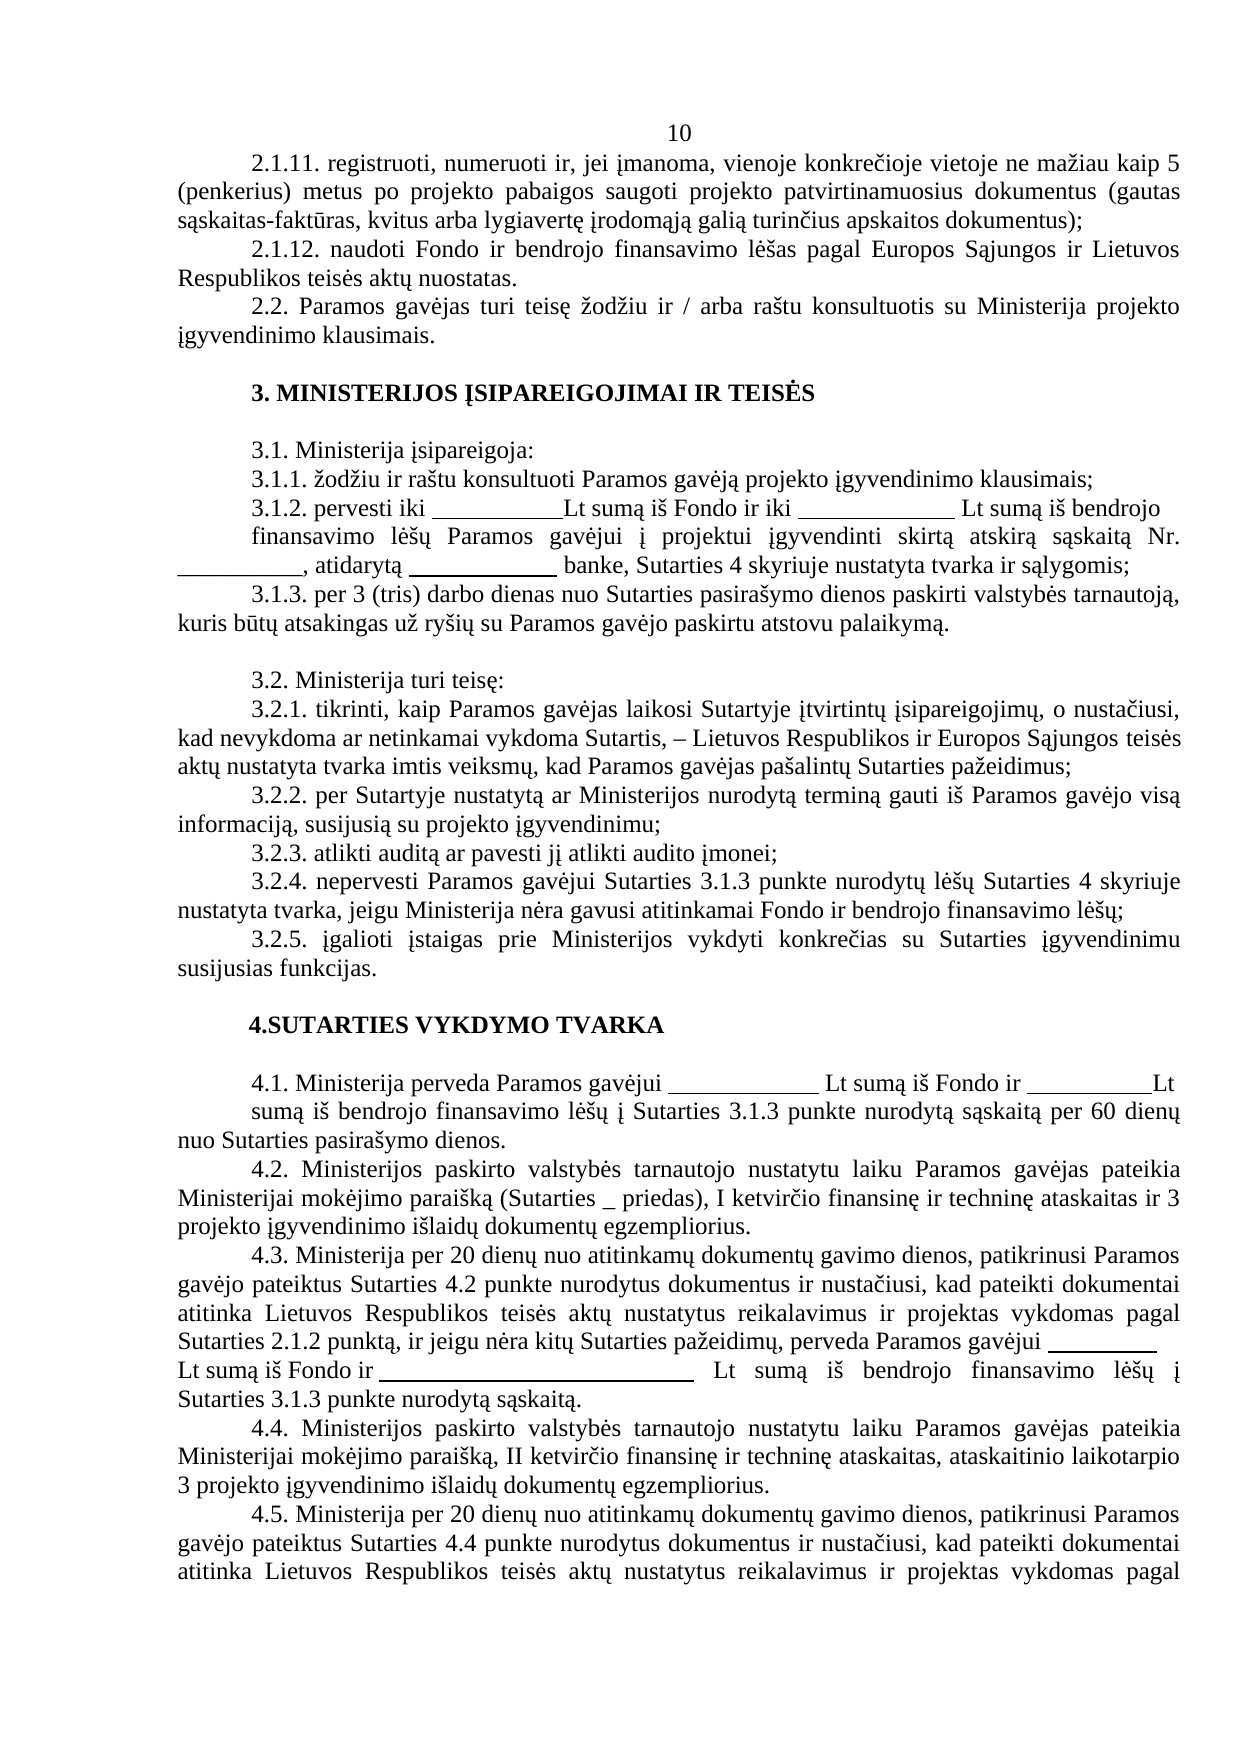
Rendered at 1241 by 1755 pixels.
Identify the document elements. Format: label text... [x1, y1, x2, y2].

text 3.1.2. pervesti iki Lt sumą iš Fondo ir iki Lt sumą iš bendrojo [177, 493, 1181, 521]
text 2.2. Paramos gavėjas turi teisę žodžiu ir / arba raštu konsultuotis su Ministerija projekto įgyvendinimo klausimais. [177, 291, 1181, 349]
text 3. MINISTERIJOS ĮSIPAREIGOJIMAI IR TEISĖS [177, 378, 1181, 406]
text 3.1.3. per 3 (tris) darbo dienas nuo Sutarties pasirašymo dienos paskirti valstybės tarnautoją, kuris būtų atsakingas už ryšių su Paramos gavėjo paskirtu atstovu palaikymą. [177, 579, 1181, 636]
text 3.2. Ministerija turi teisę: [177, 665, 1181, 694]
text 3.1. Ministerija įsipareigoja: [177, 435, 1181, 464]
text 3.2.4. nepervesti Paramos gavėjui Sutarties 3.1.3 punkte nurodytų lėšų Sutarties 4 skyriuje nustatyta tvarka, jeigu Ministerija nėra gavusi atitinkamai Fondo ir bendrojo finansavimo lėšų; [177, 866, 1181, 924]
text 3.1.1. žodžiu ir raštu konsultuoti Paramos gavėją projekto įgyvendinimo klausimais; [177, 464, 1181, 493]
text 3.2.5. įgalioti įstaigas prie Ministerijos vykdyti konkrečias su Sutarties įgyvendinimu susijusias funkcijas. [177, 924, 1181, 981]
text 3.2.1. tikrinti, kaip Paramos gavėjas laikosi Sutartyje įtvirtintų įsipareigojimų, o nustačiusi, kad nevykdoma ar netinkamai vykdoma Sutartis, – Lietuvos Respublikos ir Europos Sąjungos teisės aktų nustatyta tvarka imtis veiksmų, kad Paramos gavėjas pašalintų Sutarties pažeidimus; [177, 694, 1181, 780]
text 3.2.2. per Sutartyje nustatytą ar Ministerijos nurodytą terminą gauti iš Paramos gavėjo visą informaciją, susijusią su projekto įgyvendinimu; [177, 780, 1181, 838]
text finansavimo lėšų Paramos gavėjui į projektui įgyvendinti skirtą atskirą sąskaitą Nr. __________, atidarytą banke, Sutarties 4 skyriuje nustatyta tvarka ir sąlygomis; [177, 521, 1181, 579]
text 4.4. Ministerijos paskirto valstybės tarnautojo nustatytu laiku Paramos gavėjas pateikia Ministerijai mokėjimo paraišką, II ketvirčio finansinę ir techninę ataskaitas, ataskaitinio laikotarpio 3 projekto įgyvendinimo išlaidų dokumentų egzempliorius. [177, 1413, 1181, 1499]
text 4.1. Ministerija perveda Paramos gavėjui Lt sumą iš Fondo ir Lt [177, 1068, 1181, 1096]
text 4.SUTARTIES VYKDYMO TVARKA [177, 1010, 1181, 1039]
text 4.5. Ministerija per 20 dienų nuo atitinkamų dokumentų gavimo dienos, patikrinusi Paramos gavėjo pateiktus Sutarties 4.4 punkte nurodytus dokumentus ir nustačiusi, kad pateikti dokumentai atitinka Lietuvos Respublikos teisės aktų nustatytus reikalavimus ir projektas vykdomas pagal [177, 1499, 1181, 1585]
text sumą iš bendrojo finansavimo lėšų į Sutarties 3.1.3 punkte nurodytą sąskaitą per 60 dienų nuo Sutarties pasirašymo dienos. [177, 1096, 1181, 1154]
text 3.2.3. atlikti auditą ar pavesti jį atlikti audito įmonei; [177, 838, 1181, 866]
text 4.2. Ministerijos paskirto valstybės tarnautojo nustatytu laiku Paramos gavėjas pateikia Ministerijai mokėjimo paraišką (Sutarties _ priedas), I ketvirčio finansinę ir techninę ataskaitas ir 3 projekto įgyvendinimo išlaidų dokumentų egzempliorius. [177, 1154, 1181, 1240]
text 4.3. Ministerija per 20 dienų nuo atitinkamų dokumentų gavimo dienos, patikrinusi Paramos gavėjo pateiktus Sutarties 4.2 punkte nurodytus dokumentus ir nustačiusi, kad pateikti dokumentai atitinka Lietuvos Respublikos teisės aktų nustatytus reikalavimus ir projektas vykdomas pagal Sutarties 2.1.2 punktą, ir jeigu nėra kitų Sutarties pažeidimų, perveda Paramos gavėjui Lt sumą iš Fondo ir Lt sumą iš bendrojo finansavimo lėšų į Sutarties 3.1.3 punkte nurodytą sąskaitą. [177, 1240, 1181, 1413]
text 2.1.12. naudoti Fondo ir bendrojo finansavimo lėšas pagal Europos Sąjungos ir Lietuvos Respublikos teisės aktų nuostatas. [177, 234, 1181, 291]
text 2.1.11. registruoti, numeruoti ir, jei įmanoma, vienoje konkrečioje vietoje ne mažiau kaip 5 (penkerius) metus po projekto pabaigos saugoti projekto patvirtinamuosius dokumentus (gautas sąskaitas-faktūras, kvitus arba lygiavertę įrodomąją galią turinčius apskaitos dokumentus); [177, 148, 1181, 234]
